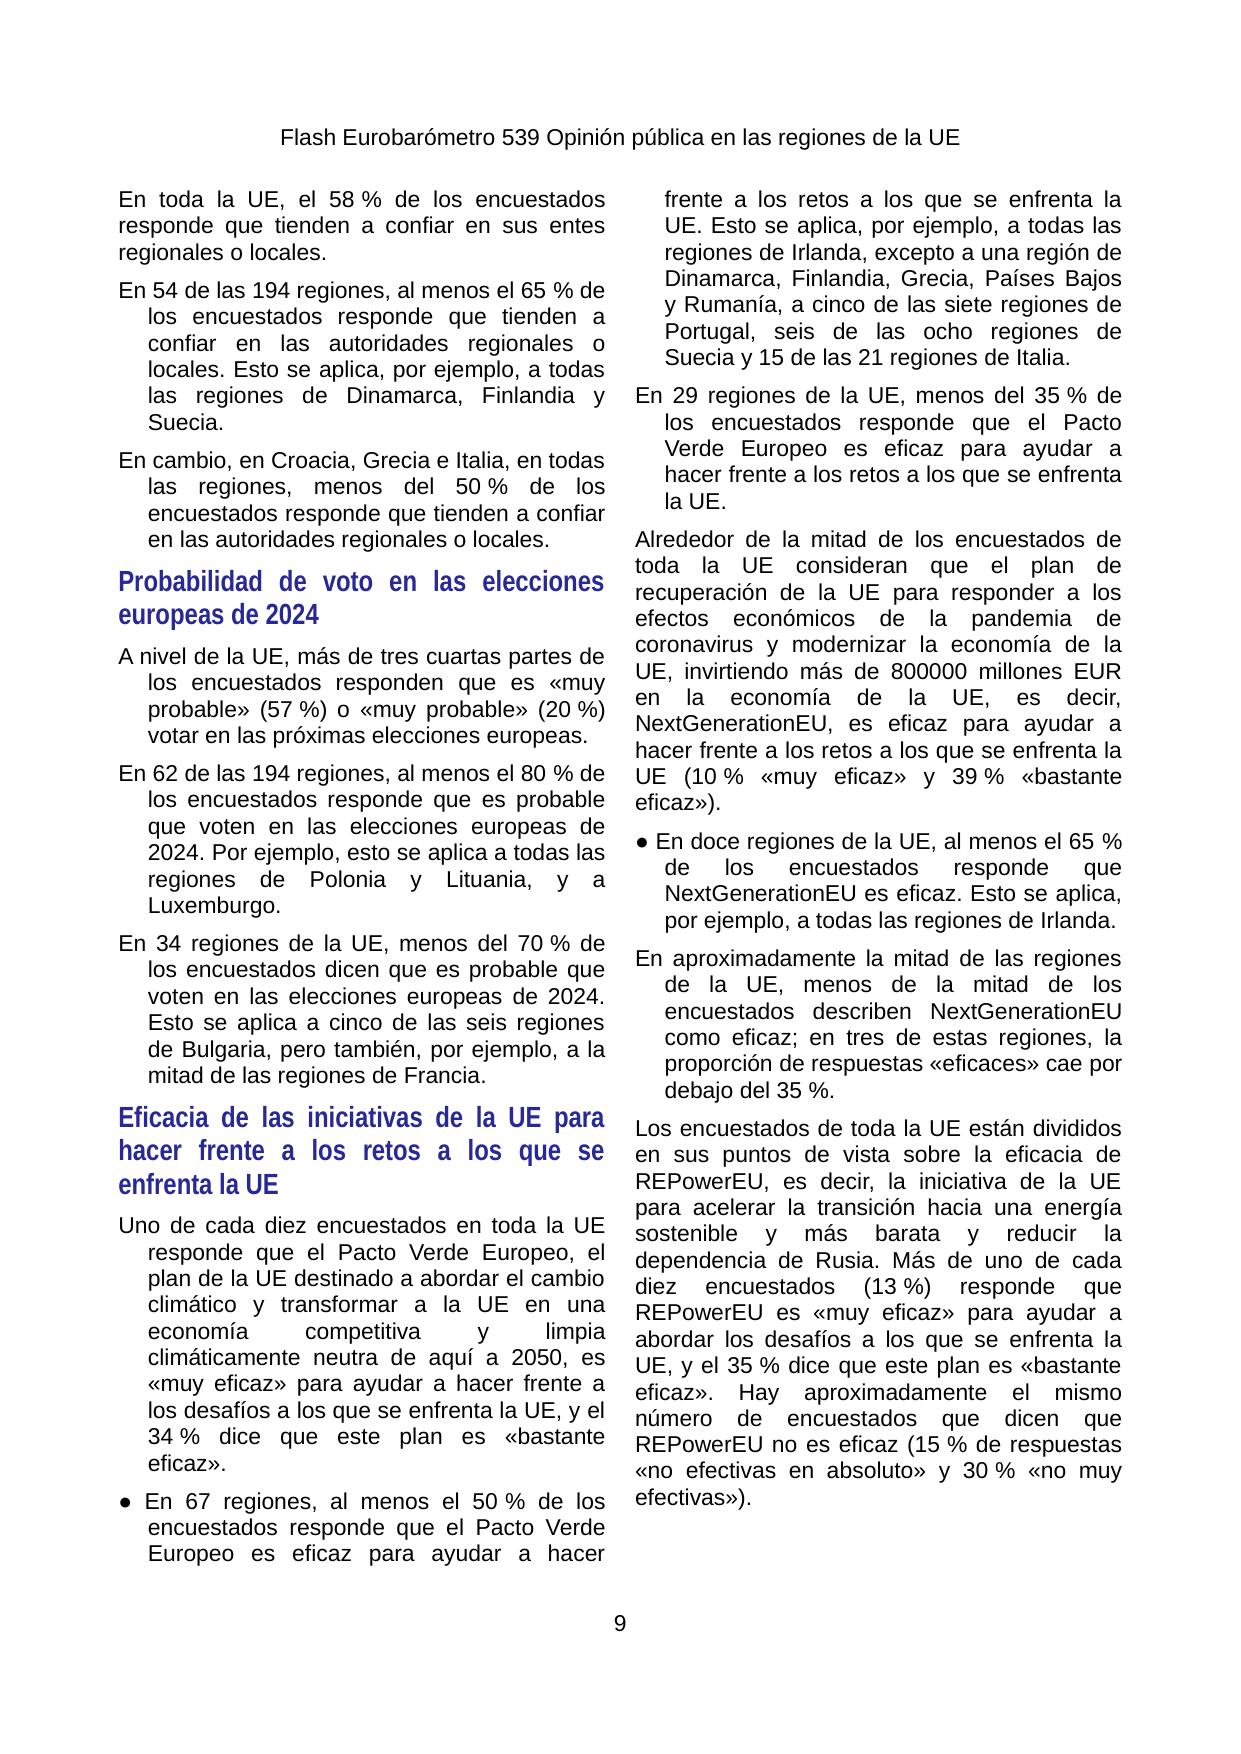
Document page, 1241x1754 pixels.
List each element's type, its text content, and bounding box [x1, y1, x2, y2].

text Uno de cada diez encuestados en toda la UE responde que el Pacto Verde Europeo, el plan de la UE destinado a abordar el cambio climático y transformar a la UE en una economía competitiva y limpia climáticamente neutra de aquí a 2050, es «muy eficaz» para ayudar a hacer frente a los desafíos a los que se enfrenta la UE, y el 34 % dice que este plan es «bastante eficaz». [118, 1212, 605, 1476]
text ● En doce regiones de la UE, al menos el 65 % de los encuestados responde que NextGenerationEU es eficaz. Esto se aplica, por ejemplo, a todas las regiones de Irlanda. [635, 828, 1122, 933]
text A nivel de la UE, más de tres cuartas partes de los encuestados responden que es «muy probable» (57 %) o «muy probable» (20 %) votar en las próximas elecciones europeas. [118, 643, 605, 748]
text Probabilidad de voto en las elecciones europeas de 2024 [118, 564, 605, 631]
text En toda la UE, el 58 % de los encuestados responde que tienden a confiar en sus entes regionales o locales. [118, 186, 605, 265]
text Alrededor de la mitad de los encuestados de toda la UE consideran que el plan de recuperación de la UE para responder a los efectos económicos de la pandemia de coronavirus y modernizar la economía de la UE, invirtiendo más de 800000 millones EUR en la economía de la UE, es decir, NextGenerationEU, es eficaz para ayudar a hacer frente a los retos a los que se enfrenta la UE (10 % «muy eficaz» y 39 % «bastante eficaz»). [635, 526, 1122, 816]
text Eficacia de las iniciativas de la UE para hacer frente a los retos a los que se enfrenta la UE [118, 1100, 605, 1200]
text En 34 regiones de la UE, menos del 70 % de los encuestados dicen que es probable que voten en las elecciones europeas de 2024. Esto se aplica a cinco de las seis regiones de Bulgaria, pero también, por ejemplo, a la mitad de las regiones de Francia. [118, 930, 605, 1088]
text frente a los retos a los que se enfrenta la UE. Esto se aplica, por ejemplo, a todas las regiones de Irlanda, excepto a una región de Dinamarca, Finlandia, Grecia, Países Bajos y Rumanía, a cinco de las siete regiones de Portugal, seis de las ocho regiones de Suecia y 15 de las 21 regiones de Italia. [635, 186, 1122, 370]
text Los encuestados de toda la UE están divididos en sus puntos de vista sobre la eficacia de REPowerEU, es decir, la iniciativa de la UE para acelerar la transición hacia una energía sostenible y más barata y reducir la dependencia de Rusia. Más de uno de cada diez encuestados (13 %) responde que REPowerEU es «muy eficaz» para ayudar a abordar los desafíos a los que se enfrenta la UE, y el 35 % dice que este plan es «bastante eficaz». Hay aproximadamente el mismo número de encuestados que dicen que REPowerEU no es eficaz (15 % de respuestas «no efectivas en absoluto» y 30 % «no muy efectivas»). [635, 1115, 1122, 1510]
text En 54 de las 194 regiones, al menos el 65 % de los encuestados responde que tienden a confiar en las autoridades regionales o locales. Esto se aplica, por ejemplo, a todas las regiones de Dinamarca, Finlandia y Suecia. [118, 277, 605, 435]
text En aproximadamente la mitad de las regiones de la UE, menos de la mitad de los encuestados describen NextGenerationEU como eficaz; en tres de estas regiones, la proporción de respuestas «eficaces» cae por debajo del 35 %. [635, 945, 1122, 1103]
text ● En 67 regiones, al menos el 50 % de los encuestados responde que el Pacto Verde Europeo es eficaz para ayudar a hacer [118, 1488, 605, 1567]
text En cambio, en Croacia, Grecia e Italia, en todas las regiones, menos del 50 % de los encuestados responde que tienden a confiar en las autoridades regionales o locales. [118, 447, 605, 552]
text En 29 regiones de la UE, menos del 35 % de los encuestados responde que el Pacto Verde Europeo es eficaz para ayudar a hacer frente a los retos a los que se enfrenta la UE. [635, 382, 1122, 514]
text En 62 de las 194 regiones, al menos el 80 % de los encuestados responde que es probable que voten en las elecciones europeas de 2024. Por ejemplo, esto se aplica a todas las regiones de Polonia y Lituania, y a Luxemburgo. [118, 760, 605, 918]
